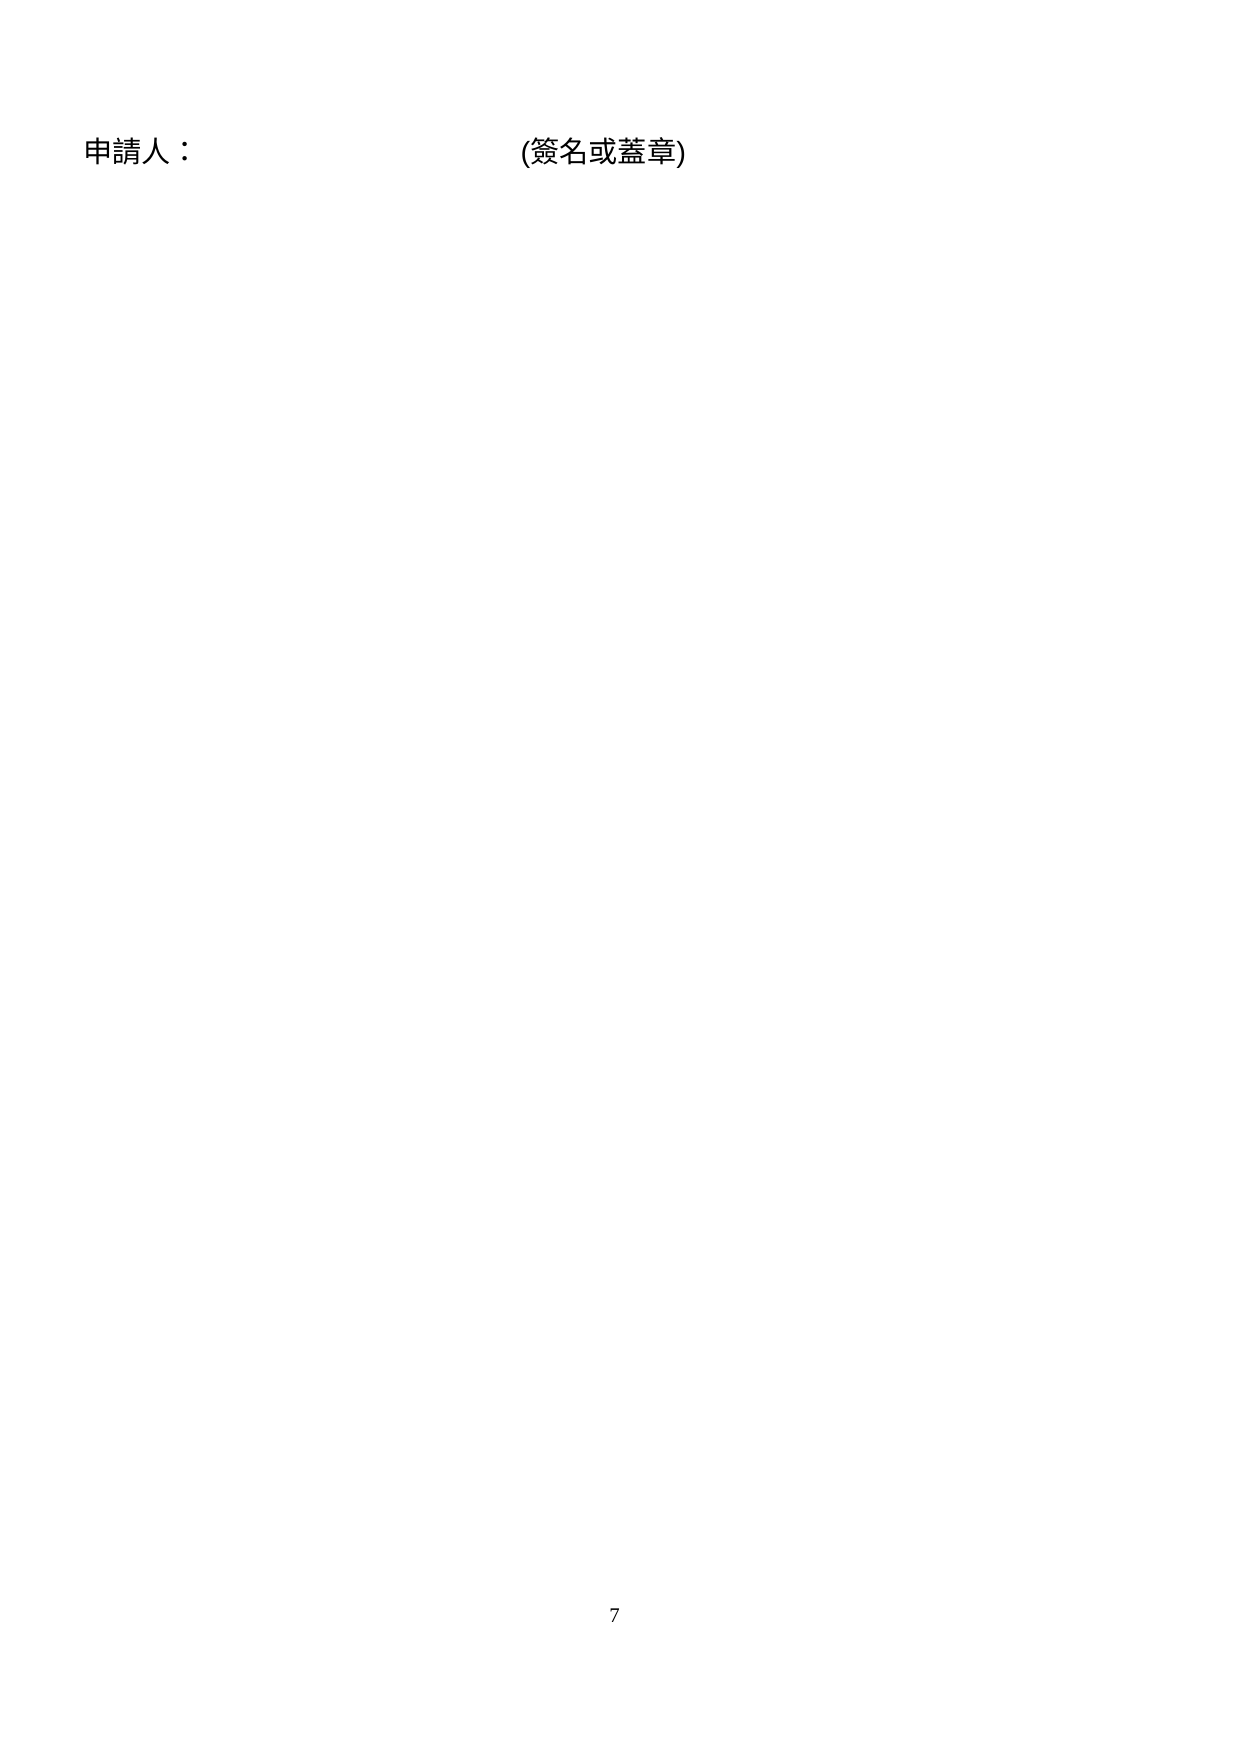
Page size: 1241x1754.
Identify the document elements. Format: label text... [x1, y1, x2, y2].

text 申請人： (簽名或蓋章) [83, 129, 1146, 171]
